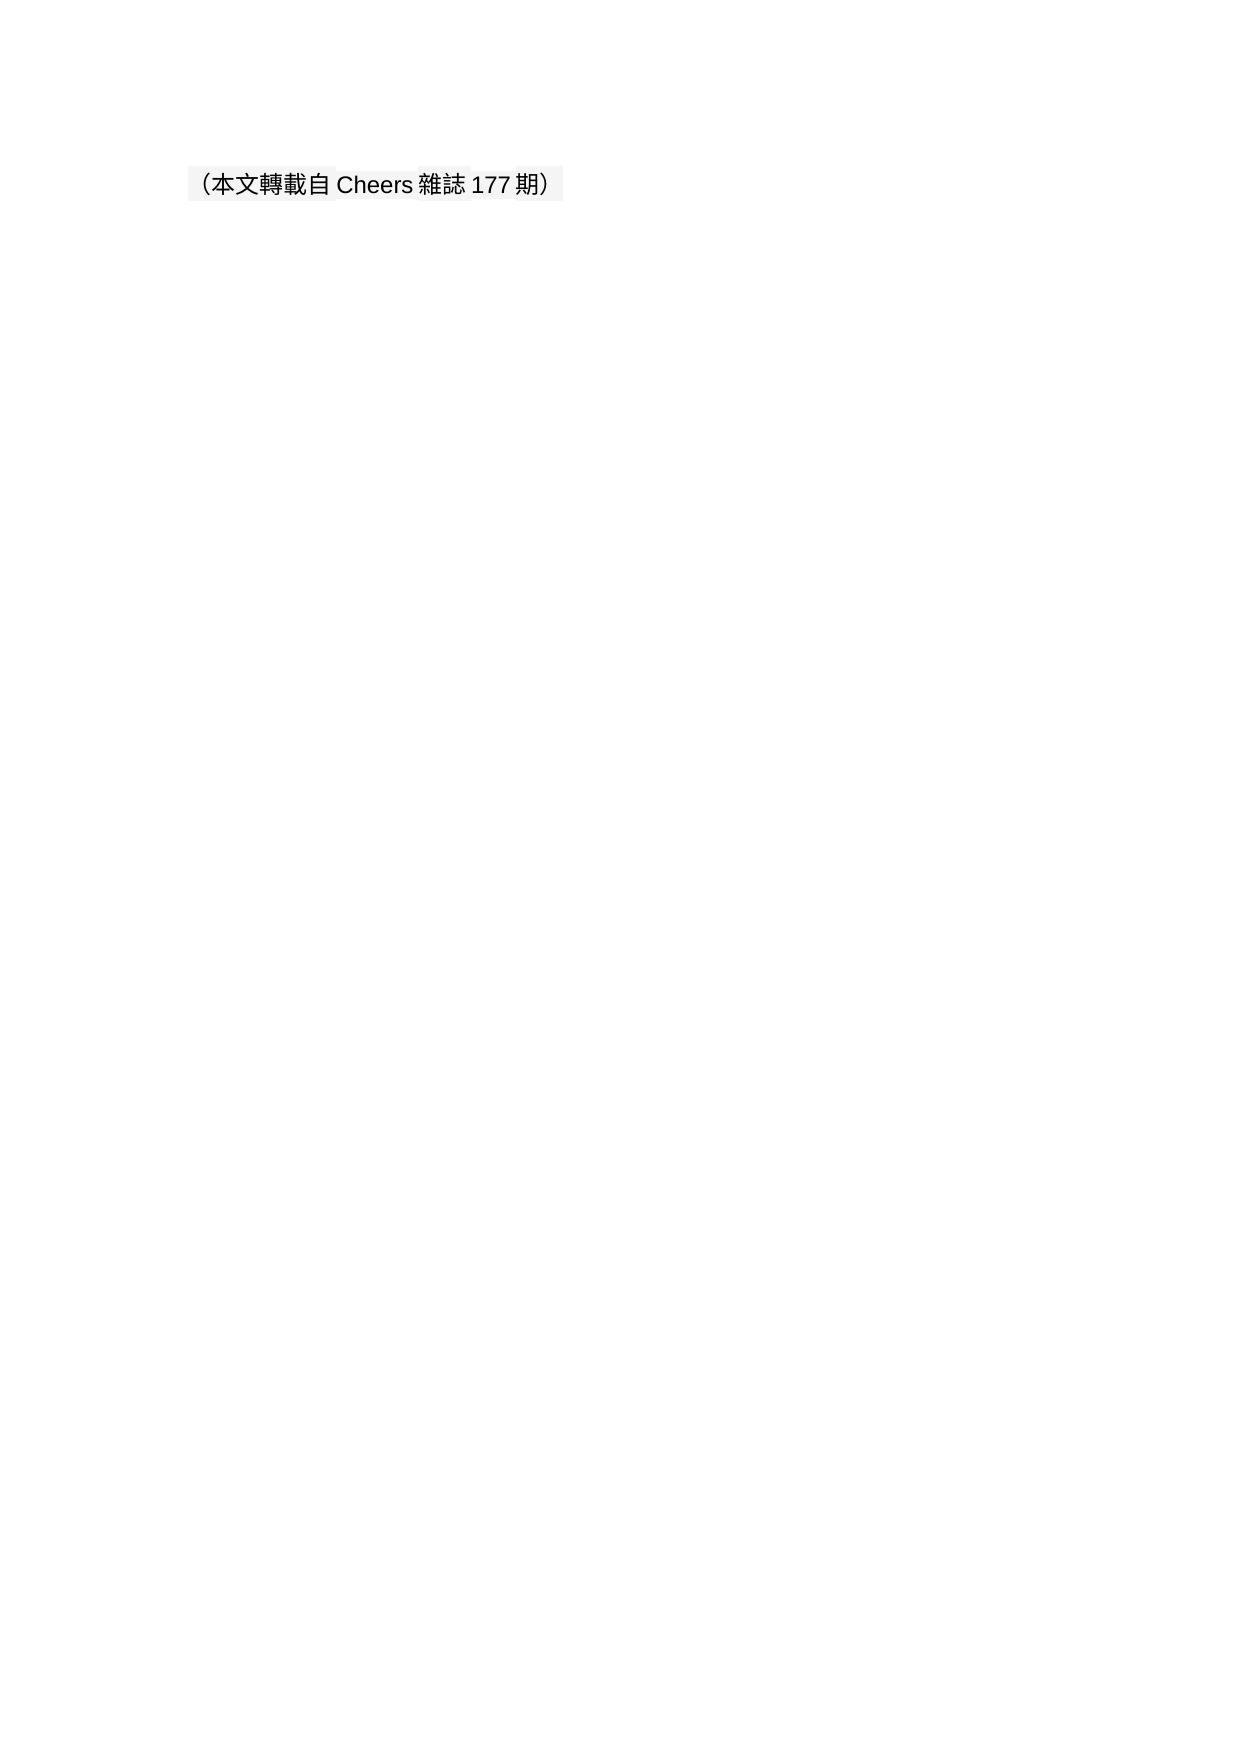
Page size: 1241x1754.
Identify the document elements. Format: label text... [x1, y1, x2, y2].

text （本文轉載自Cheers雜誌177期） [187, 164, 1053, 202]
